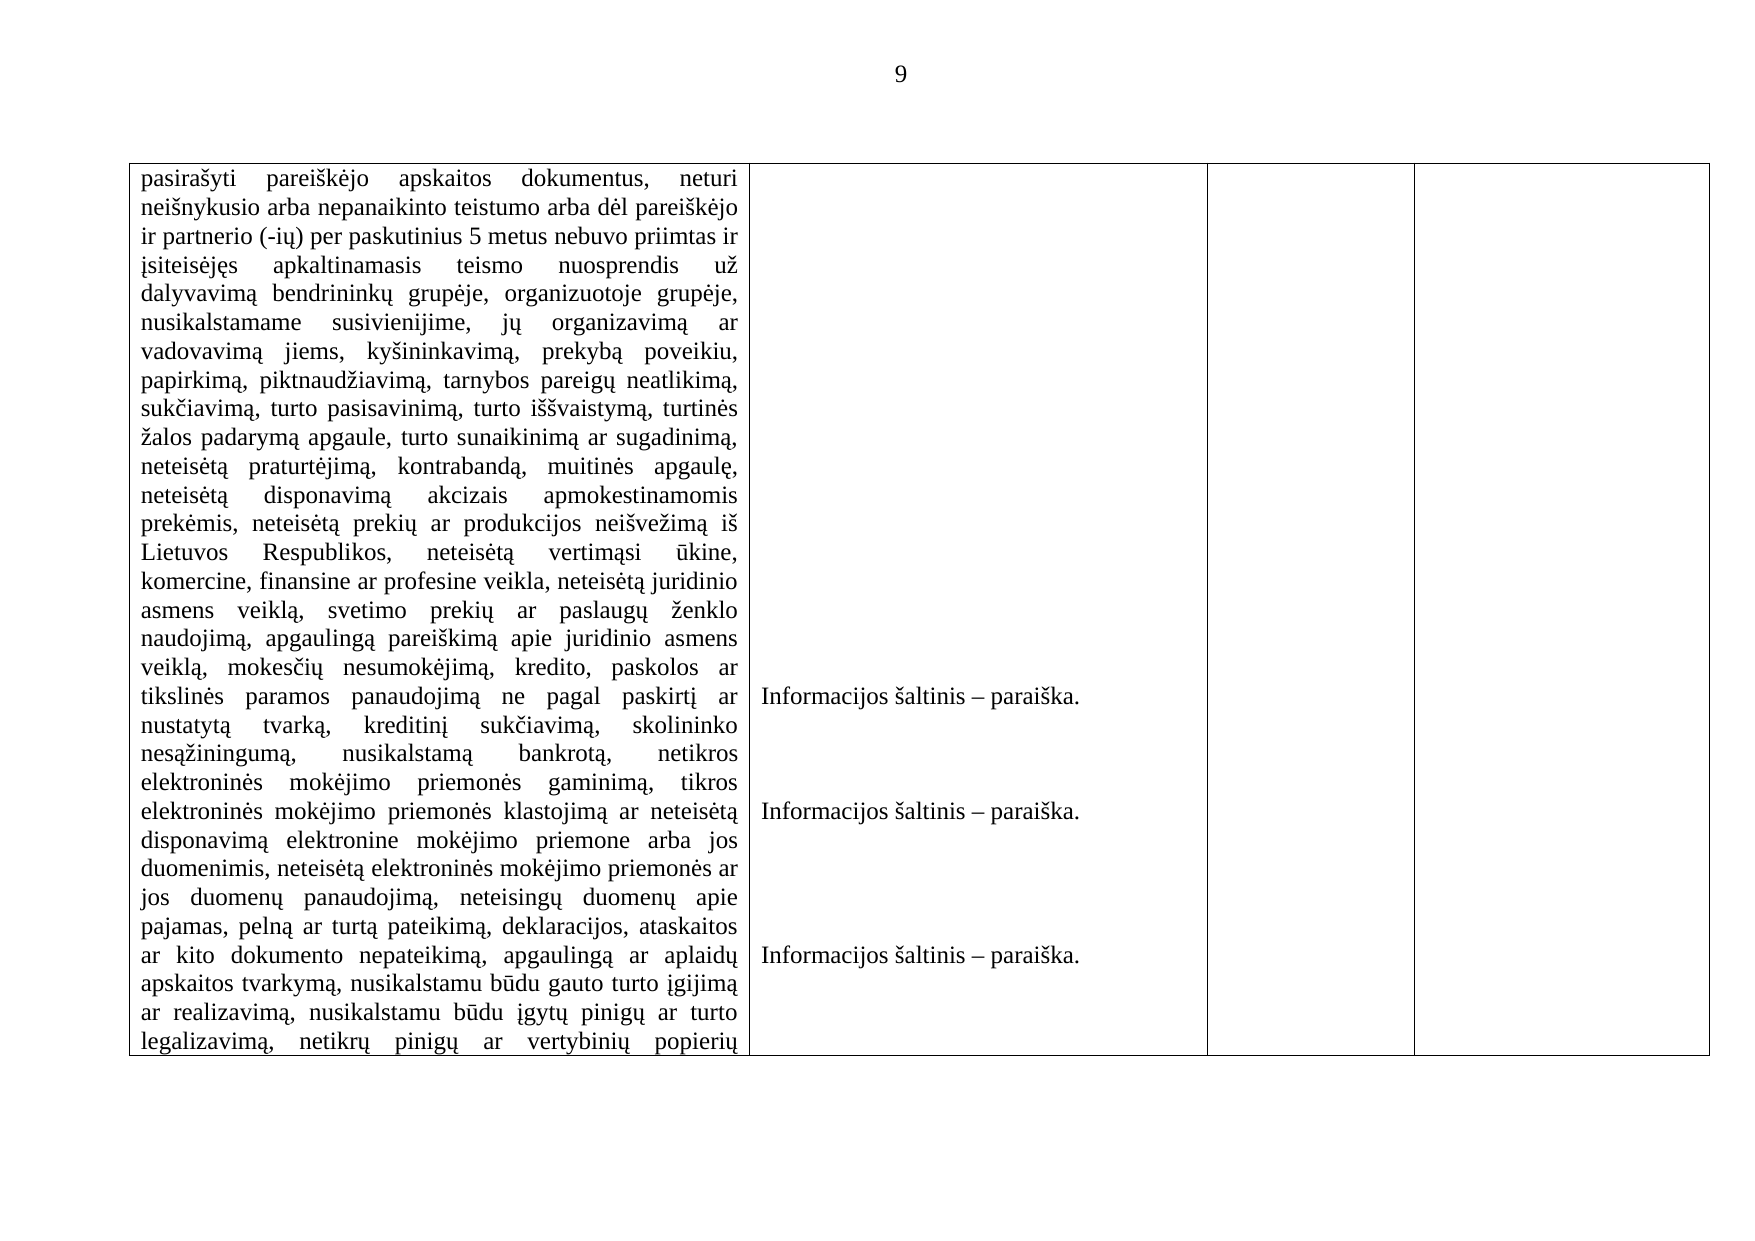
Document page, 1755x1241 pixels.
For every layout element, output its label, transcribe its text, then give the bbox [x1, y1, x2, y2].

table_cell [1415, 164, 1709, 1055]
table_cell pasirašyti pareiškėjo apskaitos dokumentus, neturi neišnykusio arba nepanaikinto teistumo arba dėl pareiškėjo ir partnerio (-ių) per paskutinius 5 metus nebuvo priimtas ir įsiteisėjęs apkaltinamasis teismo nuosprendis už dalyvavimą bendrininkų grupėje, organizuotoje grupėje, nusikalstamame susivienijime, jų organizavimą ar vadovavimą jiems, kyšininkavimą, prekybą poveikiu, papirkimą, piktnaudžiavimą, tarnybos pareigų neatlikimą, sukčiavimą, turto pasisavinimą, turto iššvaistymą, turtinės žalos padarymą apgaule, turto sunaikinimą ar sugadinimą, neteisėtą praturtėjimą, kontrabandą, muitinės apgaulę, neteisėtą disponavimą akcizais apmokestinamomis prekėmis, neteisėtą prekių ar produkcijos neišvežimą iš Lietuvos Respublikos, neteisėtą vertimąsi ūkine, komercine, finansine ar profesine veikla, neteisėtą juridinio asmens veiklą, svetimo prekių ar paslaugų ženklo naudojimą, apgaulingą pareiškimą apie juridinio asmens veiklą, mokesčių nesumokėjimą, kredito, paskolos ar tikslinės paramos panaudojimą ne pagal paskirtį ar nustatytą tvarką, kreditinį sukčiavimą, skolininko nesąžiningumą, nusikalstamą bankrotą, netikros elektroninės mokėjimo priemonės gaminimą, tikros elektroninės mokėjimo priemonės klastojimą ar neteisėtą disponavimą elektronine mokėjimo priemone arba jos duomenimis, neteisėtą elektroninės mokėjimo priemonės ar jos duomenų panaudojimą, neteisingų duomenų apie pajamas, pelną ar turtą pateikimą, deklaracijos, ataskaitos ar kito dokumento nepateikimą, apgaulingą ar aplaidų apskaitos tvarkymą, nusikalstamu būdu gauto turto įgijimą ar realizavimą, nusikalstamu būdu įgytų pinigų ar turto legalizavimą, netikrų pinigų ar vertybinių popierių [130, 164, 749, 1055]
table_cell Informacijos šaltinis – paraiška. Informacijos šaltinis – paraiška. Informacijos šaltinis – paraiška. [750, 164, 1207, 1055]
table_cell [1208, 164, 1414, 1055]
